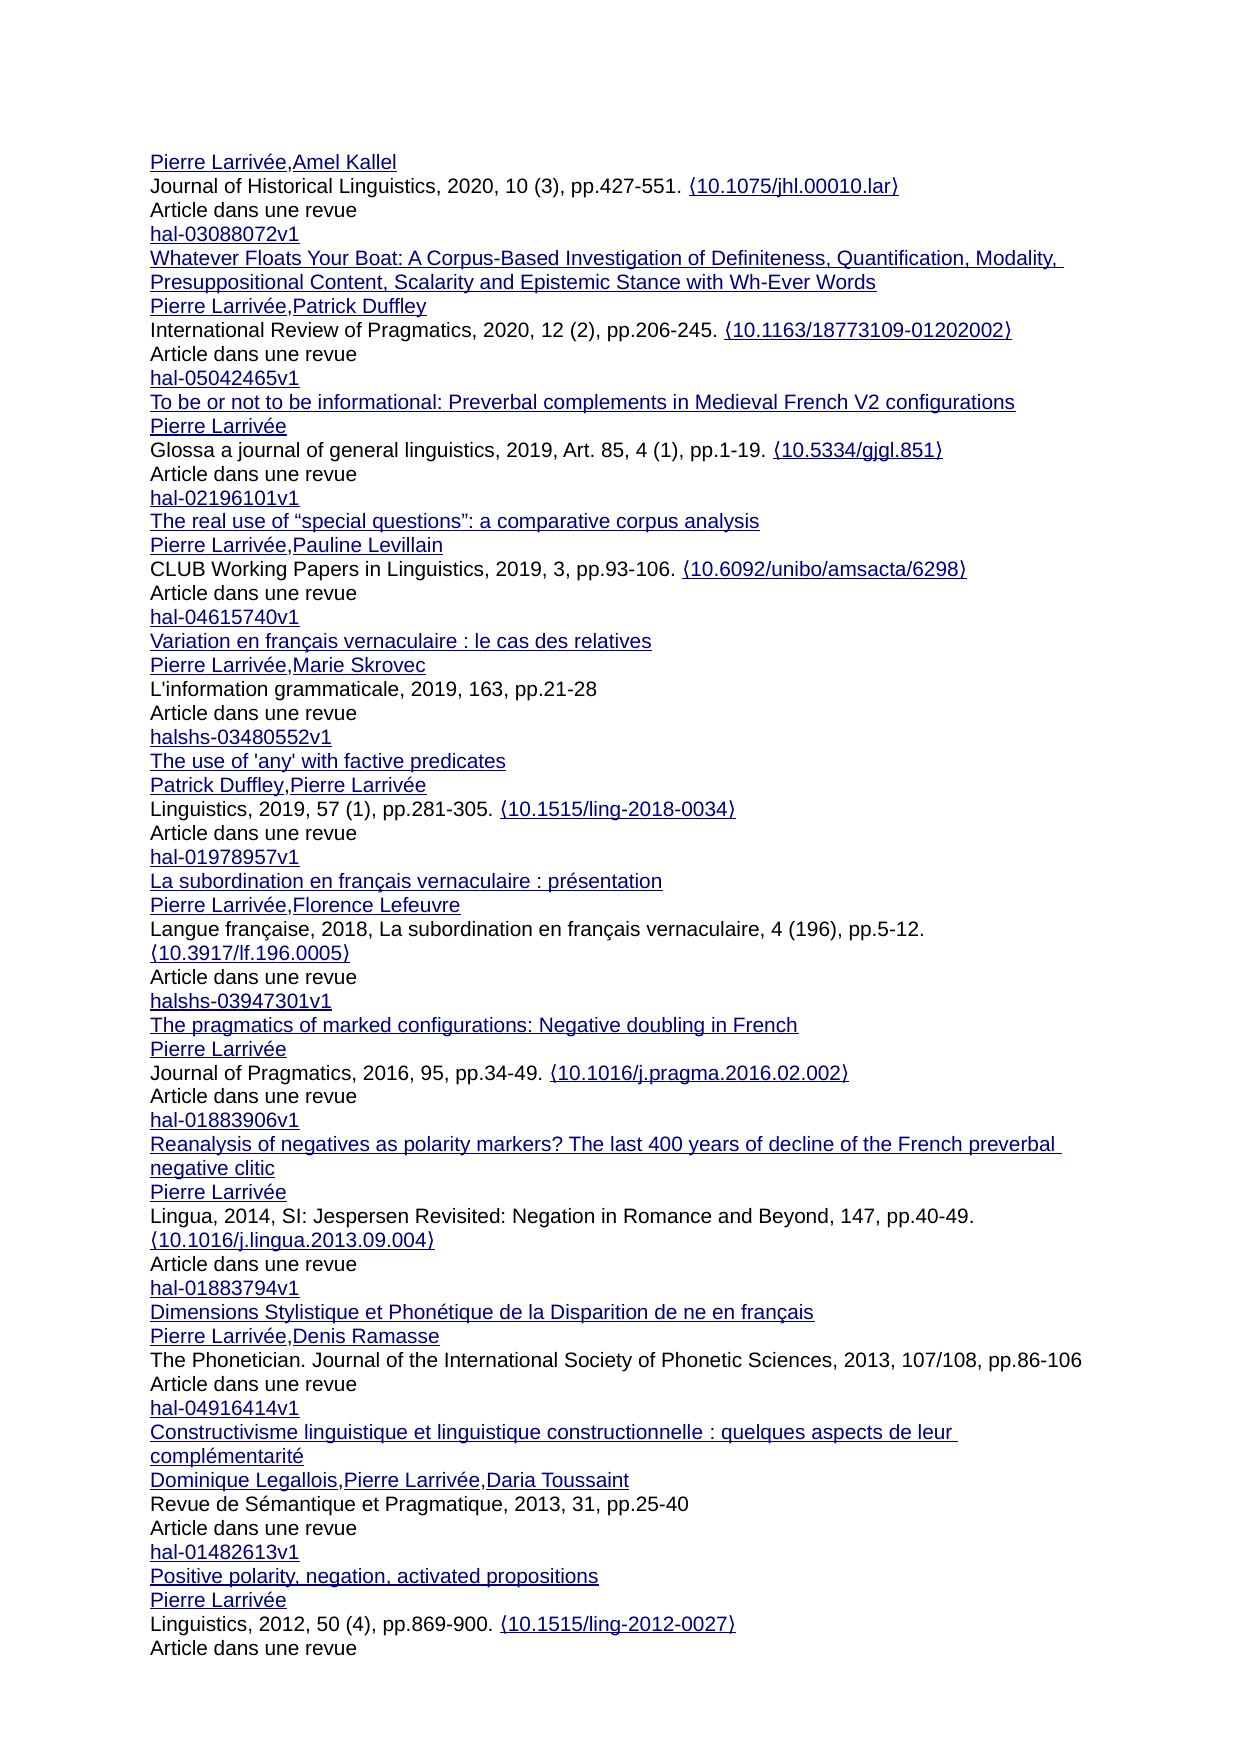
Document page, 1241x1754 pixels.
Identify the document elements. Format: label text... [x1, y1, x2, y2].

table_cell Positive polarity, negation, activated propositions Pierre Larrivée Linguistics, 2012, 50 (4), pp.869-900. ⟨10.1515/ling-2012-0027⟩ Article dans une revue [150, 1564, 1090, 1659]
table_cell The pragmatics of marked configurations: Negative doubling in French Pierre Larrivée Journal of Pragmatics, 2016, 95, pp.34-49. ⟨10.1016/j.pragma.2016.02.002⟩ Article dans une revue hal-01883906v1 [150, 1013, 1090, 1132]
table_cell Pierre Larrivée,Amel Kallel Journal of Historical Linguistics, 2020, 10 (3), pp.427-551. ⟨10.1075/jhl.00010.lar⟩ Article dans une revue hal-03088072v1 [150, 150, 1090, 246]
table_cell The use of 'any' with factive predicates Patrick Duffley,Pierre Larrivée Linguistics, 2019, 57 (1), pp.281-305. ⟨10.1515/ling-2018-0034⟩ Article dans une revue hal-01978957v1 [150, 749, 1090, 869]
table_cell The real use of “special questions”: a comparative corpus analysis Pierre Larrivée,Pauline Levillain CLUB Working Papers in Linguistics, 2019, 3, pp.93-106. ⟨10.6092/unibo/amsacta/6298⟩ Article dans une revue hal-04615740v1 [150, 509, 1090, 629]
table_cell La subordination en français vernaculaire : présentation Pierre Larrivée,Florence Lefeuvre Langue française, 2018, La subordination en français vernaculaire, 4 (196), pp.5-12. ⟨10.3917/lf.196.0005⟩ Article dans une revue halshs-03947301v1 [150, 869, 1090, 1012]
table_cell Dimensions Stylistique et Phonétique de la Disparition de ne en français Pierre Larrivée,Denis Ramasse The Phonetician. Journal of the International Society of Phonetic Sciences, 2013, 107/108, pp.86-106 Article dans une revue hal-04916414v1 [150, 1300, 1090, 1420]
table_cell Whatever Floats Your Boat: A Corpus-Based Investigation of Definiteness, Quantification, Modality, Presuppositional Content, Scalarity and Epistemic Stance with Wh-Ever Words Pierre Larrivée,Patrick Duffley International Review of Pragmatics, 2020, 12 (2), pp.206-245. ⟨10.1163/18773109-01202002⟩ Article dans une revue hal-05042465v1 [150, 246, 1090, 389]
table_cell Constructivisme linguistique et linguistique constructionnelle : quelques aspects de leur complémentarité Dominique Legallois,Pierre Larrivée,Daria Toussaint Revue de Sémantique et Pragmatique, 2013, 31, pp.25-40 Article dans une revue hal-01482613v1 [150, 1420, 1090, 1563]
table_cell To be or not to be informational: Preverbal complements in Medieval French V2 configurations Pierre Larrivée Glossa a journal of general linguistics, 2019, Art. 85, 4 (1), pp.1-19. ⟨10.5334/gjgl.851⟩ Article dans une revue hal-02196101v1 [150, 390, 1090, 509]
table_cell Variation en français vernaculaire : le cas des relatives Pierre Larrivée,Marie Skrovec L'information grammaticale, 2019, 163, pp.21-28 Article dans une revue halshs-03480552v1 [150, 629, 1090, 749]
table_cell Reanalysis of negatives as polarity markers? The last 400 years of decline of the French preverbal negative clitic Pierre Larrivée Lingua, 2014, SI: Jespersen Revisited: Negation in Romance and Beyond, 147, pp.40-49. ⟨10.1016/j.lingua.2013.09.004⟩ Article dans une revue hal-01883794v1 [150, 1132, 1090, 1300]
